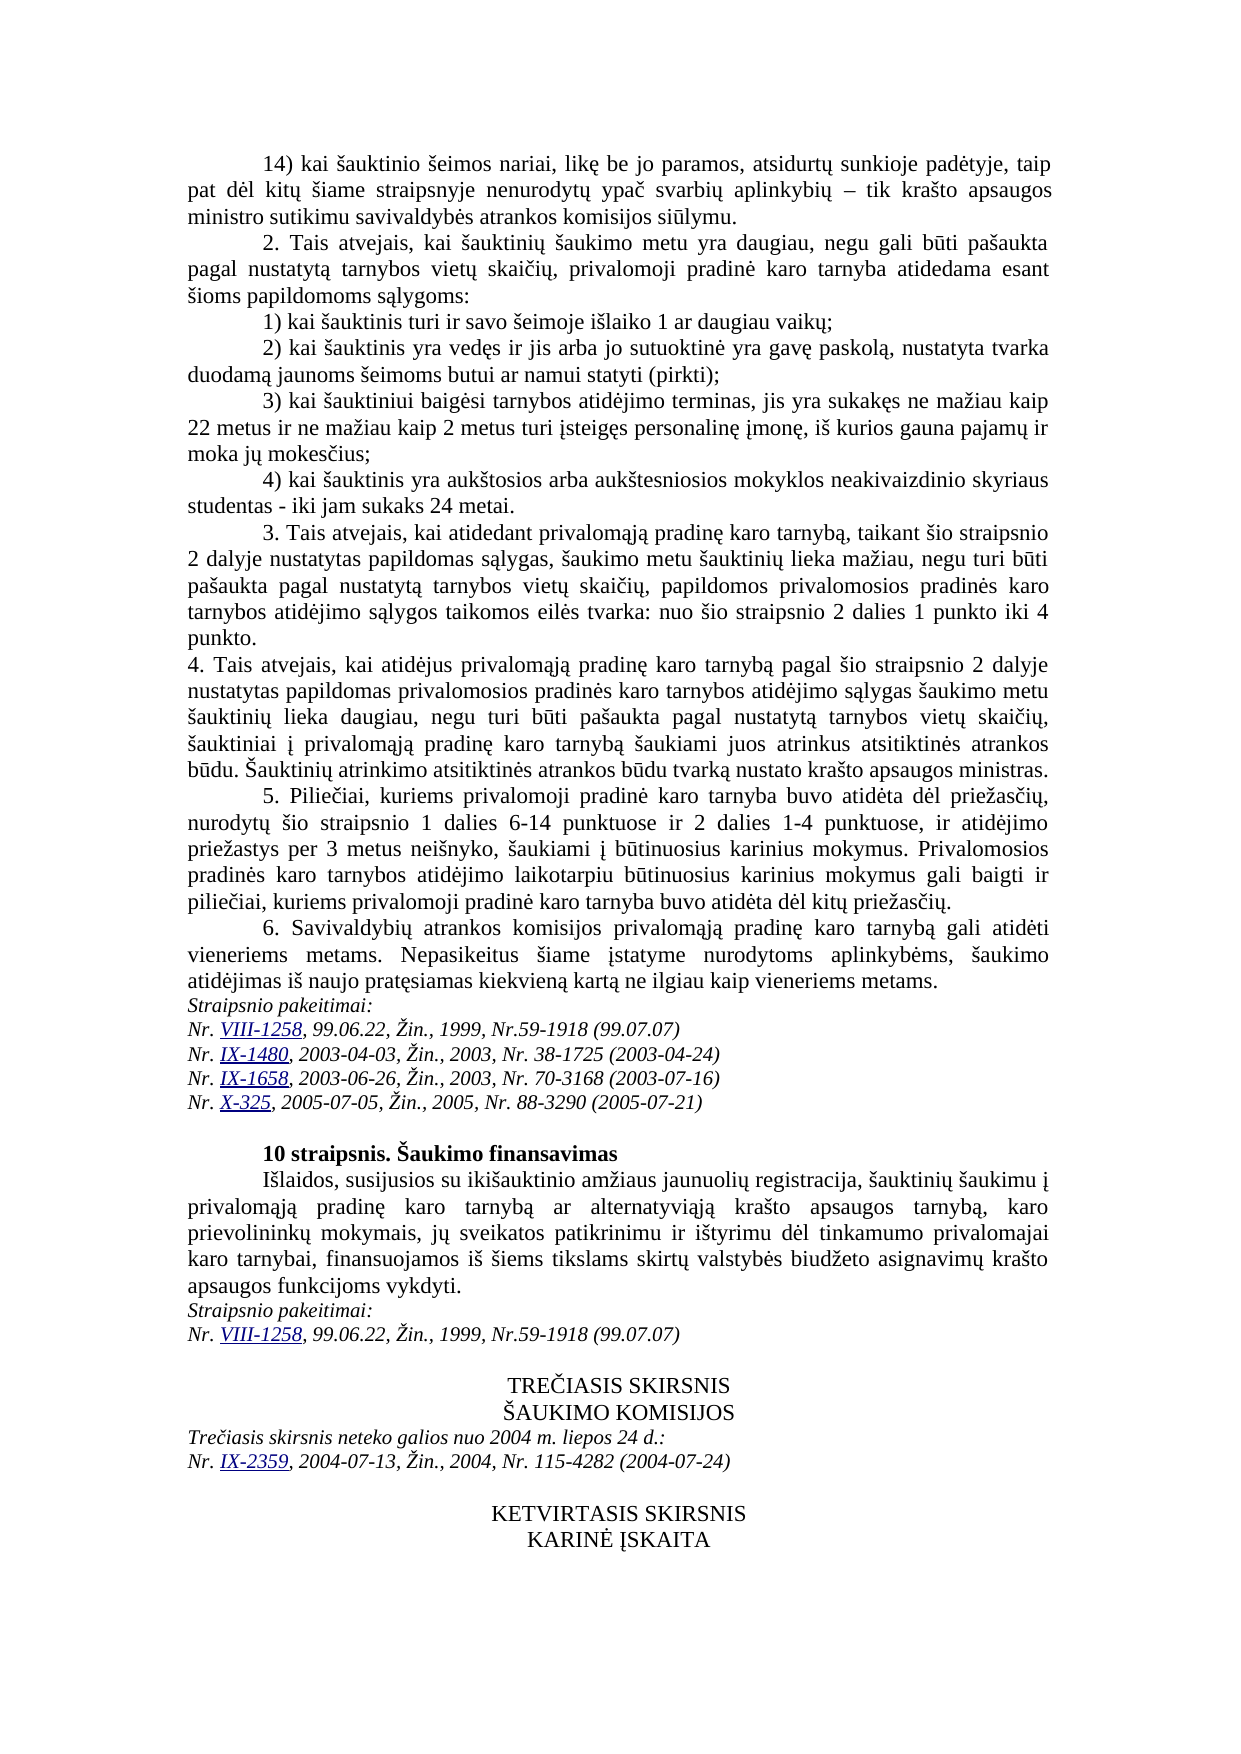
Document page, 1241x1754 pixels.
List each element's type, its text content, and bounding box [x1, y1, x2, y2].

text 6. Savivaldybių atrankos komisijos privalomąją pradinę karo tarnybą gali atidėti vieneriems metams. Nepasikeitus šiame įstatyme nurodytoms aplinkybėms, šaukimo atidėjimas iš naujo pratęsiamas kiekvieną kartą ne ilgiau kaip vieneriems metams. [187, 914, 1050, 993]
text 14) kai šauktinio šeimos nariai, likę be jo paramos, atsidurtų sunkioje padėtyje, taip pat dėl kitų šiame straipsnyje nenurodytų ypač svarbių aplinkybių – tik krašto apsaugos ministro sutikimu savivaldybės atrankos komisijos siūlymu. [187, 150, 1053, 229]
text Trečiasis skirsnis neteko galios nuo 2004 m. liepos 24 d.: [187, 1425, 1050, 1449]
text Nr. VIII-1258, 99.06.22, Žin., 1999, Nr.59-1918 (99.07.07) [187, 1322, 1050, 1346]
text KETVIRTASIS SKIRSNIS [187, 1500, 1050, 1526]
text 10 straipsnis. Šaukimo finansavimas [187, 1140, 1050, 1166]
text 1) kai šauktinis turi ir savo šeimoje išlaiko 1 ar daugiau vaikų; [187, 308, 1050, 334]
text 4) kai šauktinis yra aukštosios arba aukštesniosios mokyklos neakivaizdinio skyriaus studentas - iki jam sukaks 24 metai. [187, 466, 1050, 519]
text Nr. IX-1658, 2003-06-26, Žin., 2003, Nr. 70-3168 (2003-07-16) [187, 1066, 1053, 1089]
text Nr. VIII-1258, 99.06.22, Žin., 1999, Nr.59-1918 (99.07.07) [187, 1017, 1050, 1041]
text 3. Tais atvejais, kai atidedant privalomąją pradinę karo tarnybą, taikant šio straipsnio 2 dalyje nustatytas papildomas sąlygas, šaukimo metu šauktinių lieka mažiau, negu turi būti pašaukta pagal nustatytą tarnybos vietų skaičių, papildomos privalomosios pradinės karo tarnybos atidėjimo sąlygos taikomos eilės tvarka: nuo šio straipsnio 2 dalies 1 punkto iki 4 punkto. [187, 519, 1050, 651]
text Nr. IX-1480, 2003-04-03, Žin., 2003, Nr. 38-1725 (2003-04-24) [187, 1041, 1050, 1066]
text 5. Piliečiai, kuriems privalomoji pradinė karo tarnyba buvo atidėta dėl priežasčių, nurodytų šio straipsnio 1 dalies 6-14 punktuose ir 2 dalies 1-4 punktuose, ir atidėjimo priežastys per 3 metus neišnyko, šaukiami į būtinuosius karinius mokymus. Privalomosios pradinės karo tarnybos atidėjimo laikotarpiu būtinuosius karinius mokymus gali baigti ir piliečiai, kuriems privalomoji pradinė karo tarnyba buvo atidėta dėl kitų priežasčių. [187, 782, 1050, 914]
text Išlaidos, susijusios su ikišauktinio amžiaus jaunuolių registracija, šauktinių šaukimu į privalomąją pradinę karo tarnybą ar alternatyviąją krašto apsaugos tarnybą, karo prievolininkų mokymais, jų sveikatos patikrinimu ir ištyrimu dėl tinkamumo privalomajai karo tarnybai, finansuojamos iš šiems tikslams skirtų valstybės biudžeto asignavimų krašto apsaugos funkcijoms vykdyti. [187, 1166, 1050, 1298]
text Straipsnio pakeitimai: [187, 993, 1050, 1017]
text Straipsnio pakeitimai: [187, 1298, 1050, 1322]
text 2. Tais atvejais, kai šauktinių šaukimo metu yra daugiau, negu gali būti pašaukta pagal nustatytą tarnybos vietų skaičių, privalomoji pradinė karo tarnyba atidedama esant šioms papildomoms sąlygoms: [187, 229, 1050, 308]
text Nr. IX-2359, 2004-07-13, Žin., 2004, Nr. 115-4282 (2004-07-24) [187, 1449, 1053, 1473]
text 3) kai šauktiniui baigėsi tarnybos atidėjimo terminas, jis yra sukakęs ne mažiau kaip 22 metus ir ne mažiau kaip 2 metus turi įsteigęs personalinę įmonę, iš kurios gauna pajamų ir moka jų mokesčius; [187, 387, 1050, 466]
text ŠAUKIMO KOMISIJOS [187, 1399, 1050, 1425]
text Nr. X-325, 2005-07-05, Žin., 2005, Nr. 88-3290 (2005-07-21) [187, 1089, 1053, 1114]
text 4. Tais atvejais, kai atidėjus privalomąją pradinę karo tarnybą pagal šio straipsnio 2 dalyje nustatytas papildomas privalomosios pradinės karo tarnybos atidėjimo sąlygas šaukimo metu šauktinių lieka daugiau, negu turi būti pašaukta pagal nustatytą tarnybos vietų skaičių, šauktiniai į privalomąją pradinę karo tarnybą šaukiami juos atrinkus atsitiktinės atrankos būdu. Šauktinių atrinkimo atsitiktinės atrankos būdu tvarką nustato krašto apsaugos ministras. [187, 651, 1050, 782]
text TREČIASIS SKIRSNIS [187, 1373, 1050, 1399]
text 2) kai šauktinis yra vedęs ir jis arba jo sutuoktinė yra gavę paskolą, nustatyta tvarka duodamą jaunoms šeimoms butui ar namui statyti (pirkti); [187, 334, 1050, 387]
text KARINĖ ĮSKAITA [187, 1526, 1050, 1552]
